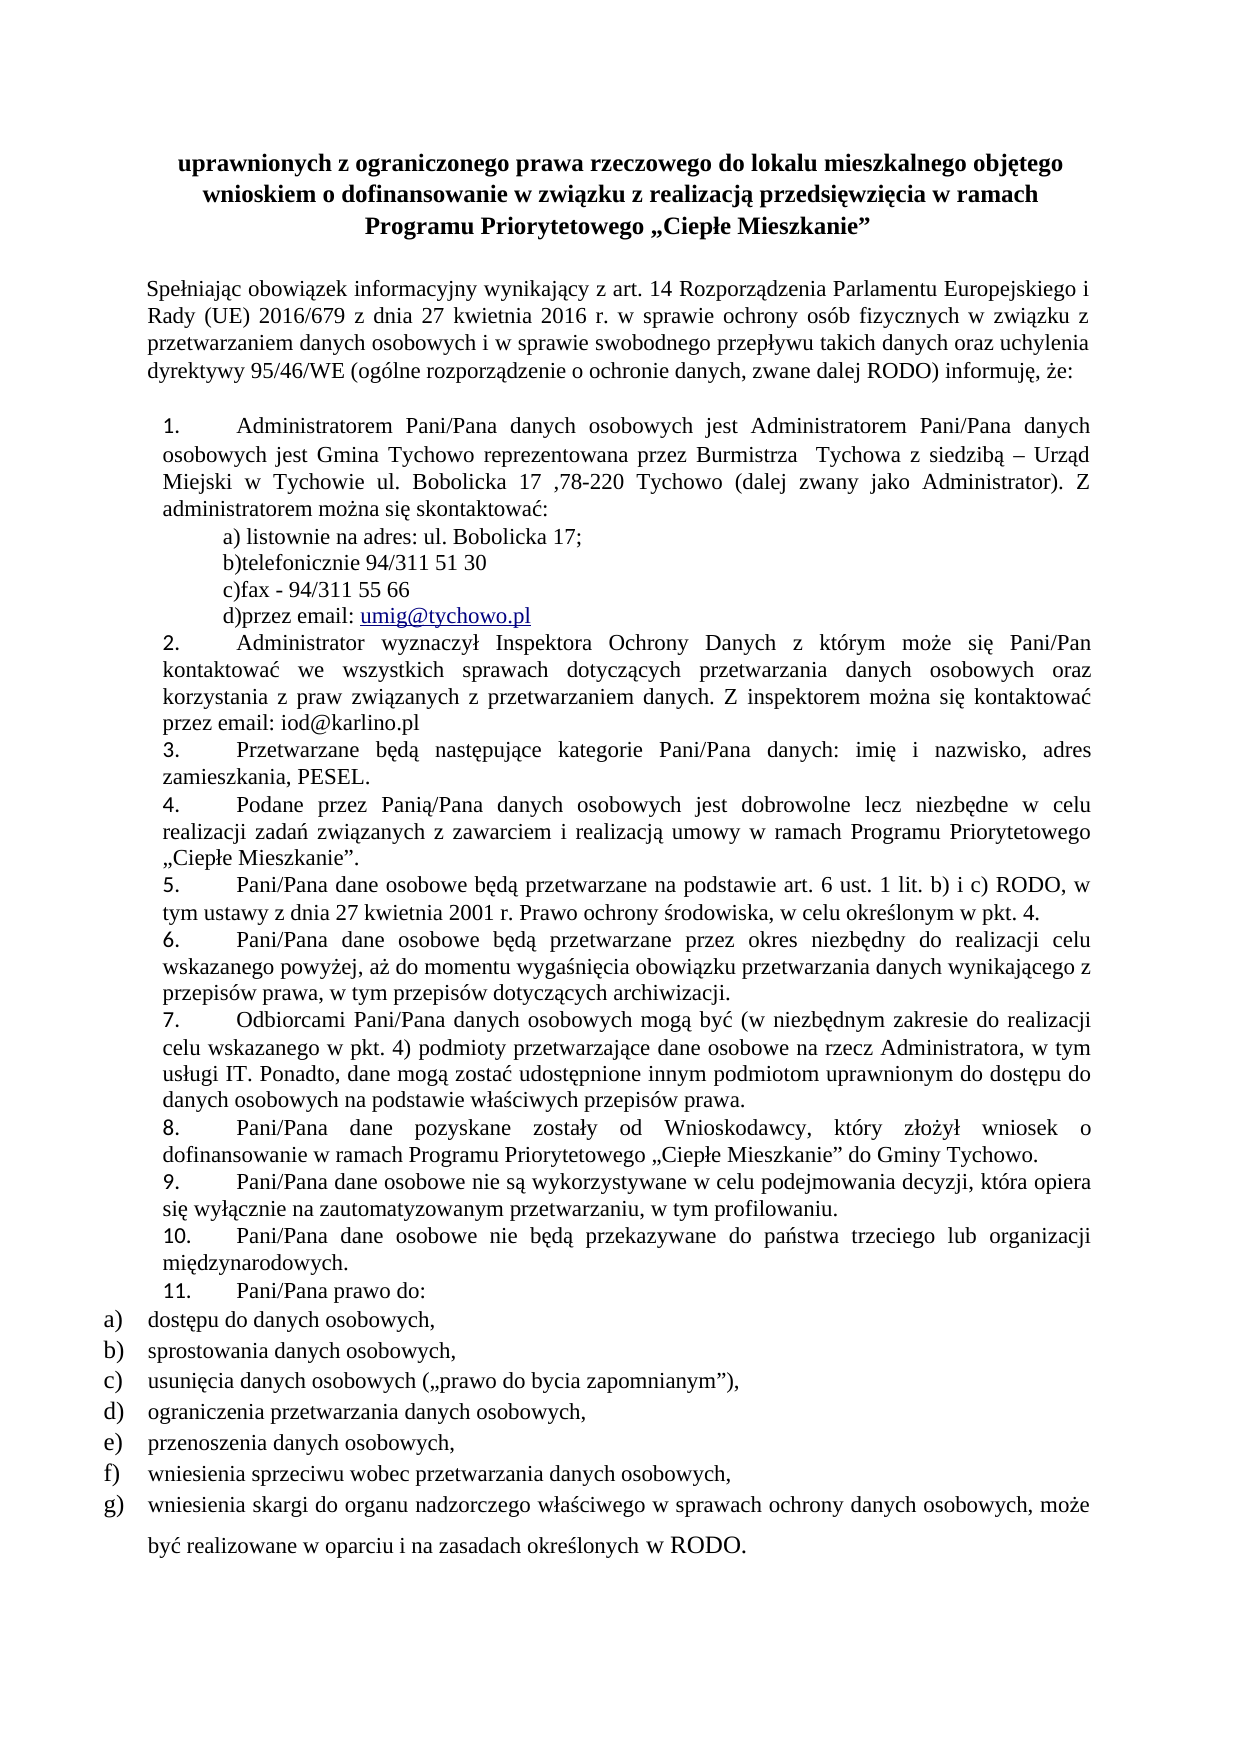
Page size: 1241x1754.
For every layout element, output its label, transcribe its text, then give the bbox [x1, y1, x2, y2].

text d)przez email: umig@tychowo.pl [223, 602, 1093, 628]
list ograniczenia przetwarzania danych osobowych, [103, 1396, 1091, 1425]
list Pani/Pana dane osobowe będą przetwarzane przez okres niezbędny do realizacji celu wskazanego powyżej, aż do momentu wygaśnięcia obowiązku przetwarzania danych wynikającego z przepisów prawa, w tym przepisów dotyczących archiwizacji. [162, 925, 1093, 1006]
list Przetwarzane będą następujące kategorie Pani/Pana danych: imię i nazwisko, adres zamieszkania, PESEL. [162, 735, 1093, 790]
list Pani/Pana dane osobowe będą przetwarzane na podstawie art. 6 ust. 1 lit. b) i c) RODO, w tym ustawy z dnia 27 kwietnia 2001 r. Prawo ochrony środowiska, w celu określonym w pkt. 4. [162, 871, 1093, 925]
list Pani/Pana dane osobowe nie będą przekazywane do państwa trzeciego lub organizacji międzynarodowych. [162, 1221, 1093, 1276]
list Odbiorcami Pani/Pana danych osobowych mogą być (w niezbędnym zakresie do realizacji celu wskazanego w pkt. 4) podmioty przetwarzające dane osobowe na rzecz Administratora, w tym usługi IT. Ponadto, dane mogą zostać udostępnione innym podmiotom uprawnionym do dostępu do danych osobowych na podstawie właściwych przepisów prawa. [162, 1006, 1093, 1113]
text Spełniając obowiązek informacyjny wynikający z art. 14 Rozporządzenia Parlamentu Europejskiego i Rady (UE) 2016/679 z dnia 27 kwietnia 2016 r. w sprawie ochrony osób fizycznych w związku z przetwarzaniem danych osobowych i w sprawie swobodnego przepływu takich danych oraz uchylenia dyrektywy 95/46/WE (ogólne rozporządzenie o ochronie danych, zwane dalej RODO) informuję, że: [146, 275, 1091, 383]
list Pani/Pana prawo do: [162, 1276, 1093, 1304]
text a) listownie na adres: ul. Bobolicka 17; [223, 523, 1093, 549]
list Pani/Pana dane osobowe nie są wykorzystywane w celu podejmowania decyzji, która opiera się wyłącznie na zautomatyzowanym przetwarzaniu, w tym profilowaniu. [162, 1167, 1093, 1221]
text b)telefonicznie 94/311 51 30 [223, 549, 1093, 576]
text uprawnionych z ograniczonego prawa rzeczowego do lokalu mieszkalnego objętego wnioskiem o dofinansowanie w związku z realizacją przedsięwzięcia w ramach Programu Priorytetowego „Ciepłe Mieszkanie” [148, 148, 1092, 239]
list usunięcia danych osobowych („prawo do bycia zapomnianym”), [103, 1366, 1091, 1394]
list sprostowania danych osobowych, [103, 1335, 1091, 1363]
list wniesienia sprzeciwu wobec przetwarzania danych osobowych, [103, 1458, 1091, 1487]
list Administrator wyznaczył Inspektora Ochrony Danych z którym może się Pani/Pan kontaktować we wszystkich sprawach dotyczących przetwarzania danych osobowych oraz korzystania z praw związanych z przetwarzaniem danych. Z inspektorem można się kontaktować przez email: iod@karlino.pl [162, 628, 1093, 735]
list Administratorem Pani/Pana danych osobowych jest Administratorem Pani/Pana danych osobowych jest Gmina Tychowo reprezentowana przez Burmistrza Tychowa z siedzibą – Urząd Miejski w Tychowie ul. Bobolicka 17 ,78-220 Tychowo (dalej zwany jako Administrator). Z administratorem można się skontaktować: [162, 412, 1091, 522]
list przenoszenia danych osobowych, [103, 1427, 1091, 1456]
list Pani/Pana dane pozyskane zostały od Wnioskodawcy, który złożył wniosek o dofinansowanie w ramach Programu Priorytetowego „Ciepłe Mieszkanie” do Gminy Tychowo. [162, 1113, 1093, 1167]
list dostępu do danych osobowych, [103, 1304, 1091, 1333]
list Podane przez Panią/Pana danych osobowych jest dobrowolne lecz niezbędne w celu realizacji zadań związanych z zawarciem i realizacją umowy w ramach Programu Priorytetowego „Ciepłe Mieszkanie”. [162, 790, 1093, 871]
list wniesienia skargi do organu nadzorczego właściwego w sprawach ochrony danych osobowych, może być realizowane w oparciu i na zasadach określonych w RODO. [103, 1489, 1091, 1559]
text c)fax - 94/311 55 66 [223, 576, 1093, 602]
